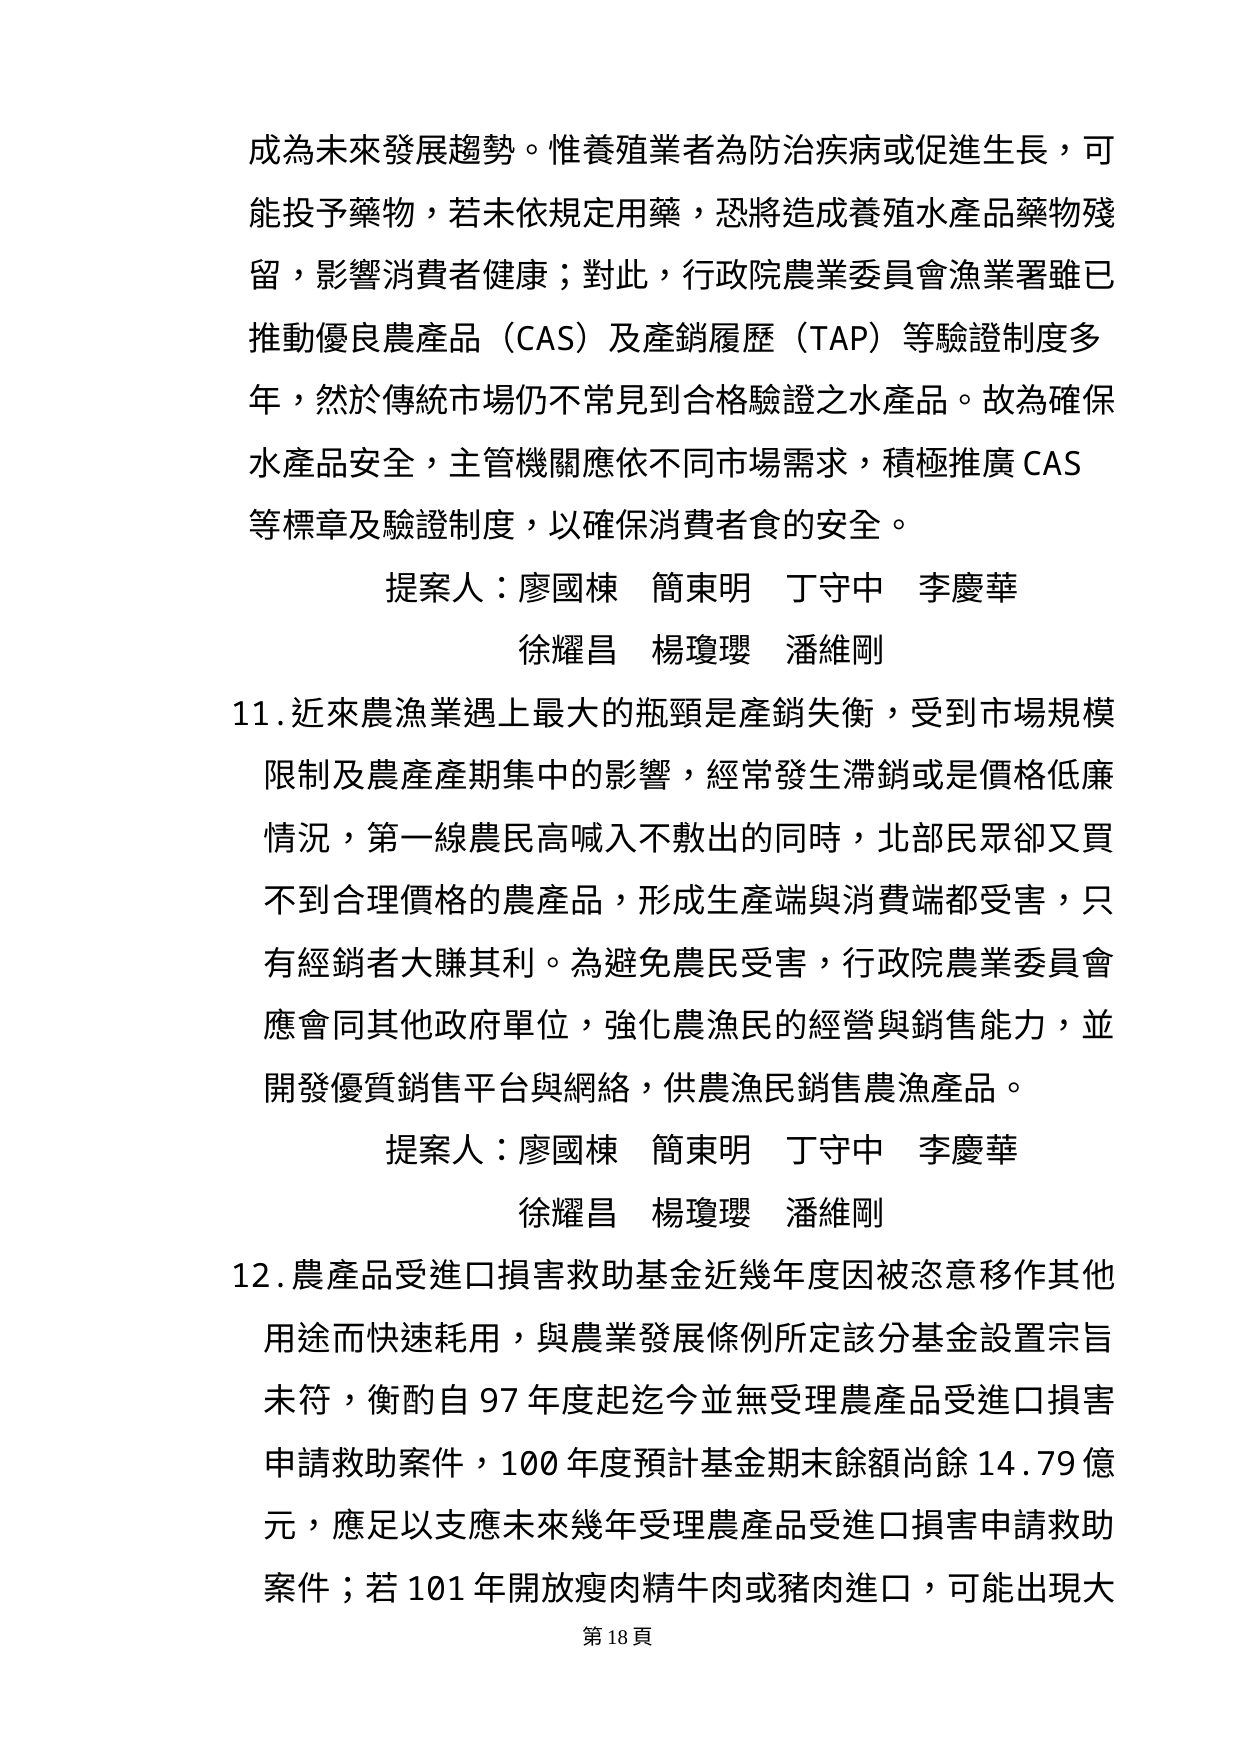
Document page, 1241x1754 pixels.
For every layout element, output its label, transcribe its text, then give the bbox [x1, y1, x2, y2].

text 提案人：廖國棟 簡東明 丁守中 李慶華 徐耀昌 楊瓊瓔 潘維剛 [385, 1106, 1033, 1231]
text 成為未來發展趨勢。惟養殖業者為防治疾病或促進生長，可能投予藥物，若未依規定用藥，恐將造成養殖水產品藥物殘留，影響消費者健康；對此，行政院農業委員會漁業署雖已推動優良農產品（CAS）及產銷履歷（TAP）等驗證制度多年，然於傳統市場仍不常見到合格驗證之水產品。故為確保水產品安全，主管機關應依不同市場需求，積極推廣CAS等標章及驗證制度，以確保消費者食的安全。 [230, 106, 1116, 544]
text 12.農產品受進口損害救助基金近幾年度因被恣意移作其他用途而快速耗用，與農業發展條例所定該分基金設置宗旨未符，衡酌自97年度起迄今並無受理農產品受進口損害申請救助案件，100年度預計基金期末餘額尚餘14.79億元，應足以支應未來幾年受理農產品受進口損害申請救助案件；若101年開放瘦肉精牛肉或豬肉進口，可能出現大 [230, 1231, 1116, 1606]
text 11.近來農漁業遇上最大的瓶頸是產銷失衡，受到市場規模限制及農產產期集中的影響，經常發生滯銷或是價格低廉情況，第一線農民高喊入不敷出的同時，北部民眾卻又買不到合理價格的農產品，形成生產端與消費端都受害，只有經銷者大賺其利。為避免農民受害，行政院農業委員會應會同其他政府單位，強化農漁民的經營與銷售能力，並開發優質銷售平台與網絡，供農漁民銷售農漁產品。 [230, 669, 1116, 1106]
text 提案人：廖國棟 簡東明 丁守中 李慶華 徐耀昌 楊瓊瓔 潘維剛 [385, 544, 1033, 669]
